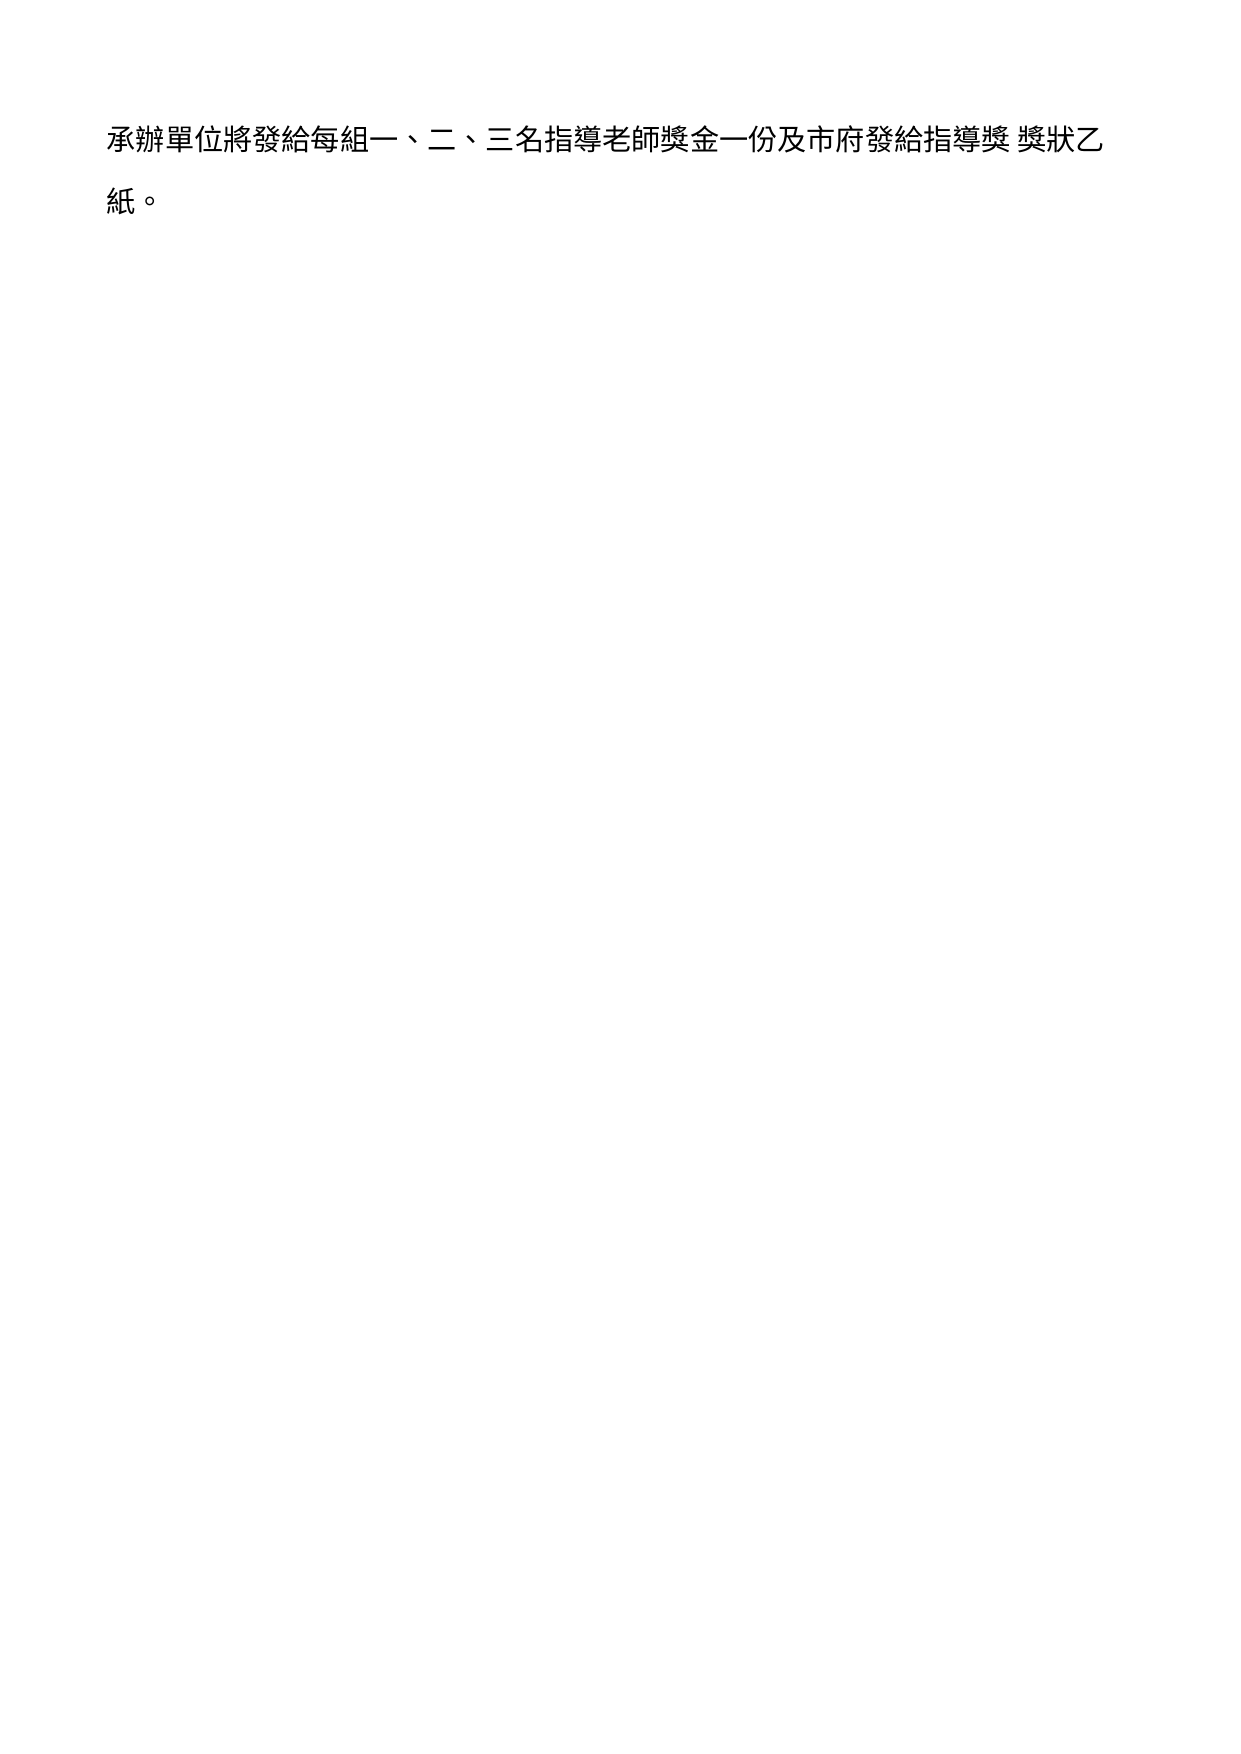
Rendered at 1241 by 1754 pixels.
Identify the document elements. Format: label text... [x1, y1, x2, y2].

text 承辦單位將發給每組一、二、三名指導老師獎金一份及市府發給指導獎 獎狀乙紙。 [106, 96, 1122, 221]
